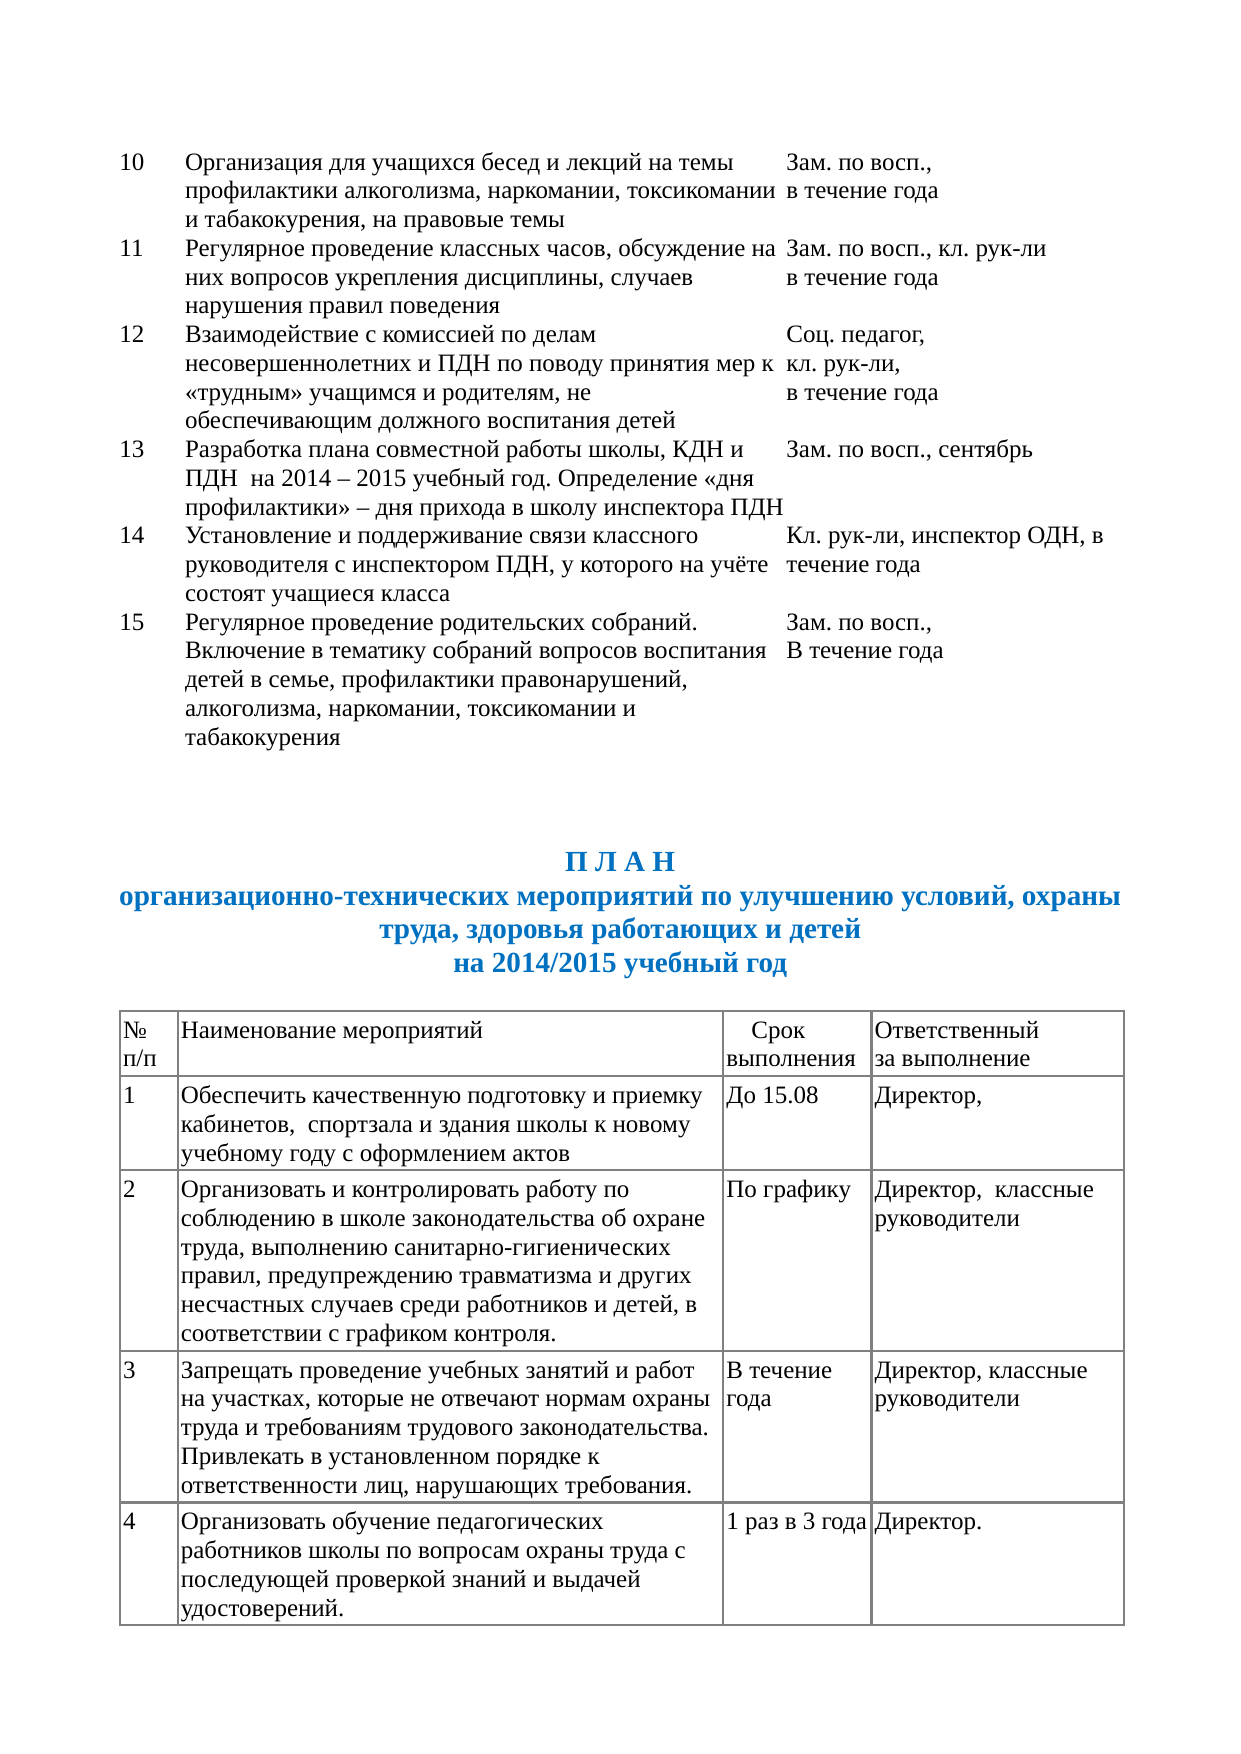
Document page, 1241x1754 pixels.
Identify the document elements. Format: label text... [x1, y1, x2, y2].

table_cell 14 [118, 521, 184, 607]
table_cell 4 [121, 1504, 177, 1624]
table_cell Кл. рук-ли, инспектор ОДН, в течение года [785, 521, 1123, 607]
table_cell До 15.08 [724, 1077, 870, 1169]
table_cell 2 [121, 1171, 177, 1350]
table_cell Зам. по восп., сентябрь [785, 434, 1123, 521]
table_header Срок выполнения [724, 1012, 870, 1075]
table_cell Директор, классные руководители [873, 1352, 1123, 1501]
table_cell Установление и поддерживание связи классного руководителя с инспектором ПДН, у которого на учёте состоят учащиеся класса [184, 521, 785, 607]
text П Л А Н [118, 844, 1122, 878]
table_cell Организовать и контролировать работу по соблюдению в школе законодательства об охране труда, выполнению санитарно-гигиенических правил, предупреждению травматизма и других несчастных случаев среди работников и детей, в соответствии с графиком контроля. [179, 1171, 722, 1350]
table_cell 1 [121, 1077, 177, 1169]
table_cell Организовать обучение педагогических работников школы по вопросам охраны труда с последующей проверкой знаний и выдачей удостоверений. [179, 1504, 722, 1624]
table_cell Директор. [873, 1504, 1123, 1624]
table_cell Директор, классные руководители [873, 1171, 1123, 1350]
table_cell Взаимодействие с комиссией по делам несовершеннолетних и ПДН по поводу принятия мер к «трудным» учащимся и родителям, не обеспечивающим должного воспитания детей [184, 319, 785, 434]
table_cell 1 раз в 3 года [724, 1504, 870, 1624]
table_cell В течение года [724, 1352, 870, 1501]
table_cell 15 [118, 607, 184, 751]
table_cell [785, 118, 1123, 147]
table_cell [118, 118, 184, 147]
table_cell 10 [118, 147, 184, 233]
table_cell Обеспечить качественную подготовку и приемку кабинетов, спортзала и здания школы к новому учебному году с оформлением актов [179, 1077, 722, 1169]
table_cell 3 [121, 1352, 177, 1501]
table_cell [184, 118, 785, 147]
table_cell Регулярное проведение классных часов, обсуждение на них вопросов укрепления дисциплины, случаев нарушения правил поведения [184, 233, 785, 319]
table_cell Зам. по восп., в течение года [785, 147, 1123, 233]
table_cell Запрещать проведение учебных занятий и работ на участках, которые не отвечают нормам охраны труда и требованиям трудового законодательства. Привлекать в установленном порядке к ответственности лиц, нарушающих требования. [179, 1352, 722, 1501]
table_cell Регулярное проведение родительских собраний. Включение в тематику собраний вопросов воспитания детей в семье, профилактики правонарушений, алкоголизма, наркомании, токсикомании и табакокурения [184, 607, 785, 751]
table_cell 13 [118, 434, 184, 521]
table_cell Зам. по восп., кл. рук-ли в течение года [785, 233, 1123, 319]
table_cell По графику [724, 1171, 870, 1350]
table_cell Соц. педагог, кл. рук-ли, в течение года [785, 319, 1123, 434]
table_cell Зам. по восп., В течение года [785, 607, 1123, 751]
table_cell Директор, [873, 1077, 1123, 1169]
table_cell 12 [118, 319, 184, 434]
table_cell Разработка плана совместной работы школы, КДН и ПДН на 2014 – 2015 учебный год. Определение «дня профилактики» – дня прихода в школу инспектора ПДН [184, 434, 785, 521]
table_header Наименование мероприятий [179, 1012, 722, 1075]
table_cell Организация для учащихся бесед и лекций на темы профилактики алкоголизма, наркомании, токсикомании и табакокурения, на правовые темы [184, 147, 785, 233]
table_header № п/п [121, 1012, 177, 1075]
table_header Ответственный за выполнение [873, 1012, 1123, 1075]
text на 2014/2015 учебный год [118, 945, 1122, 978]
text организационно-технических мероприятий по улучшению условий, охраны труда, здоровья работающих и детей [118, 878, 1122, 945]
table_cell 11 [118, 233, 184, 319]
